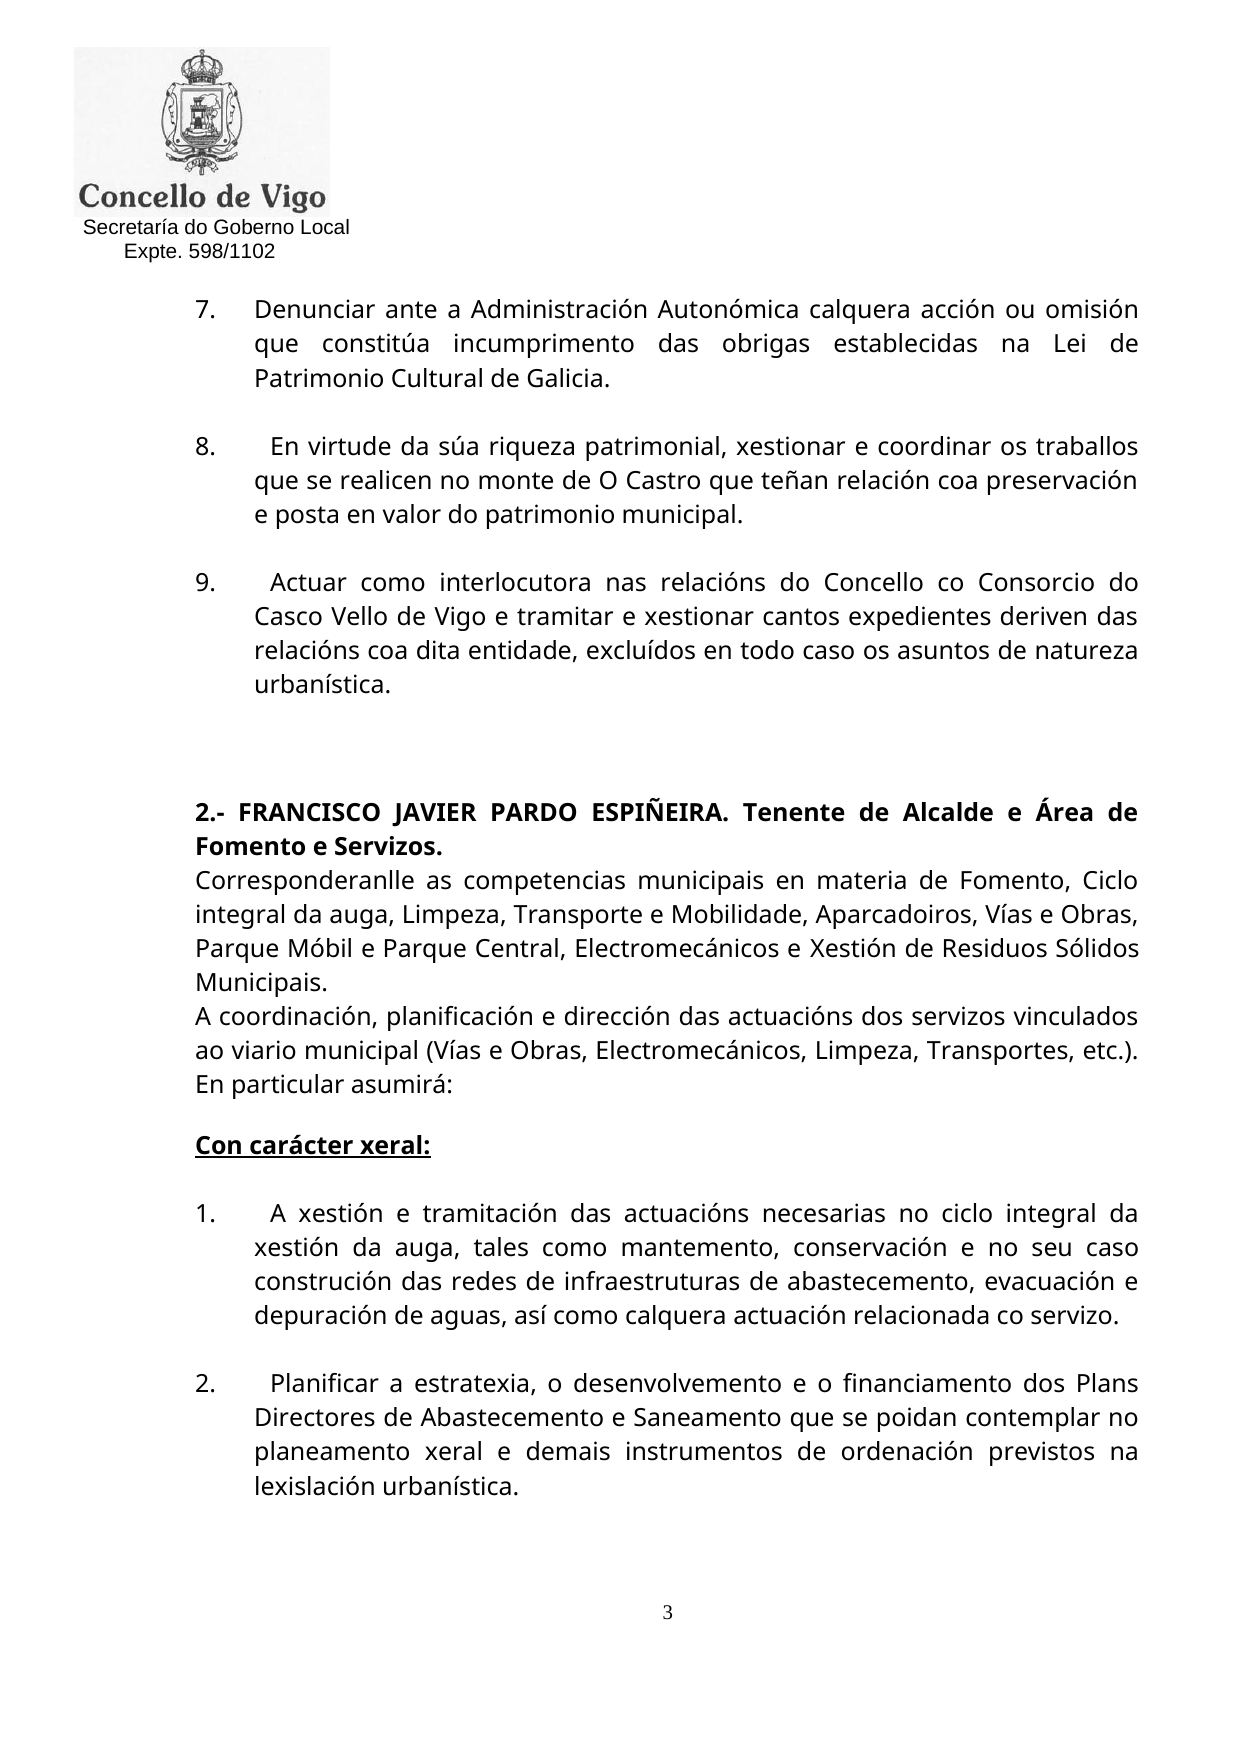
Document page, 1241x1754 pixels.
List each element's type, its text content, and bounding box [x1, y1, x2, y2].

text A coordinación, planificación e dirección das actuacións dos servizos vinculados ao viario municipal (Vías e Obras, Electromecánicos, Limpeza, Transportes, etc.). En particular asumirá: [195, 999, 1140, 1101]
text Con carácter xeral: [195, 1127, 1140, 1162]
text 2.- FRANCISCO JAVIER PARDO ESPIÑEIRA. Tenente de Alcalde e Área de Fomento e Servizos. [195, 794, 1140, 863]
list Actuar como interlocutora nas relacións do Concello co Consorcio do Casco Vello de Vigo e tramitar e xestionar cantos expedientes deriven das relacións coa dita entidade, excluídos en todo caso os asuntos de natureza urbanística. [195, 564, 1140, 701]
picture [73, 47, 331, 217]
list En virtude da súa riqueza patrimonial, xestionar e coordinar os traballos que se realicen no monte de O Castro que teñan relación coa preservación e posta en valor do patrimonio municipal. [195, 428, 1140, 531]
text Corresponderanlle as competencias municipais en materia de Fomento, Ciclo integral da auga, Limpeza, Transporte e Mobilidade, Aparcadoiros, Vías e Obras, Parque Móbil e Parque Central, Electromecánicos e Xestión de Residuos Sólidos Municipais. [195, 863, 1140, 999]
list A xestión e tramitación das actuacións necesarias no ciclo integral da xestión da auga, tales como mantemento, conservación e no seu caso construción das redes de infraestruturas de abastecemento, evacuación e depuración de aguas, así como calquera actuación relacionada co servizo. [195, 1196, 1140, 1332]
list Denunciar ante a Administración Autonómica calquera acción ou omisión que constitúa incumprimento das obrigas establecidas na Lei de Patrimonio Cultural de Galicia. [195, 292, 1140, 394]
list Planificar a estratexia, o desenvolvemento e o financiamento dos Plans Directores de Abastecemento e Saneamento que se poidan contemplar no planeamento xeral e demais instrumentos de ordenación previstos na lexislación urbanística. [195, 1366, 1140, 1502]
